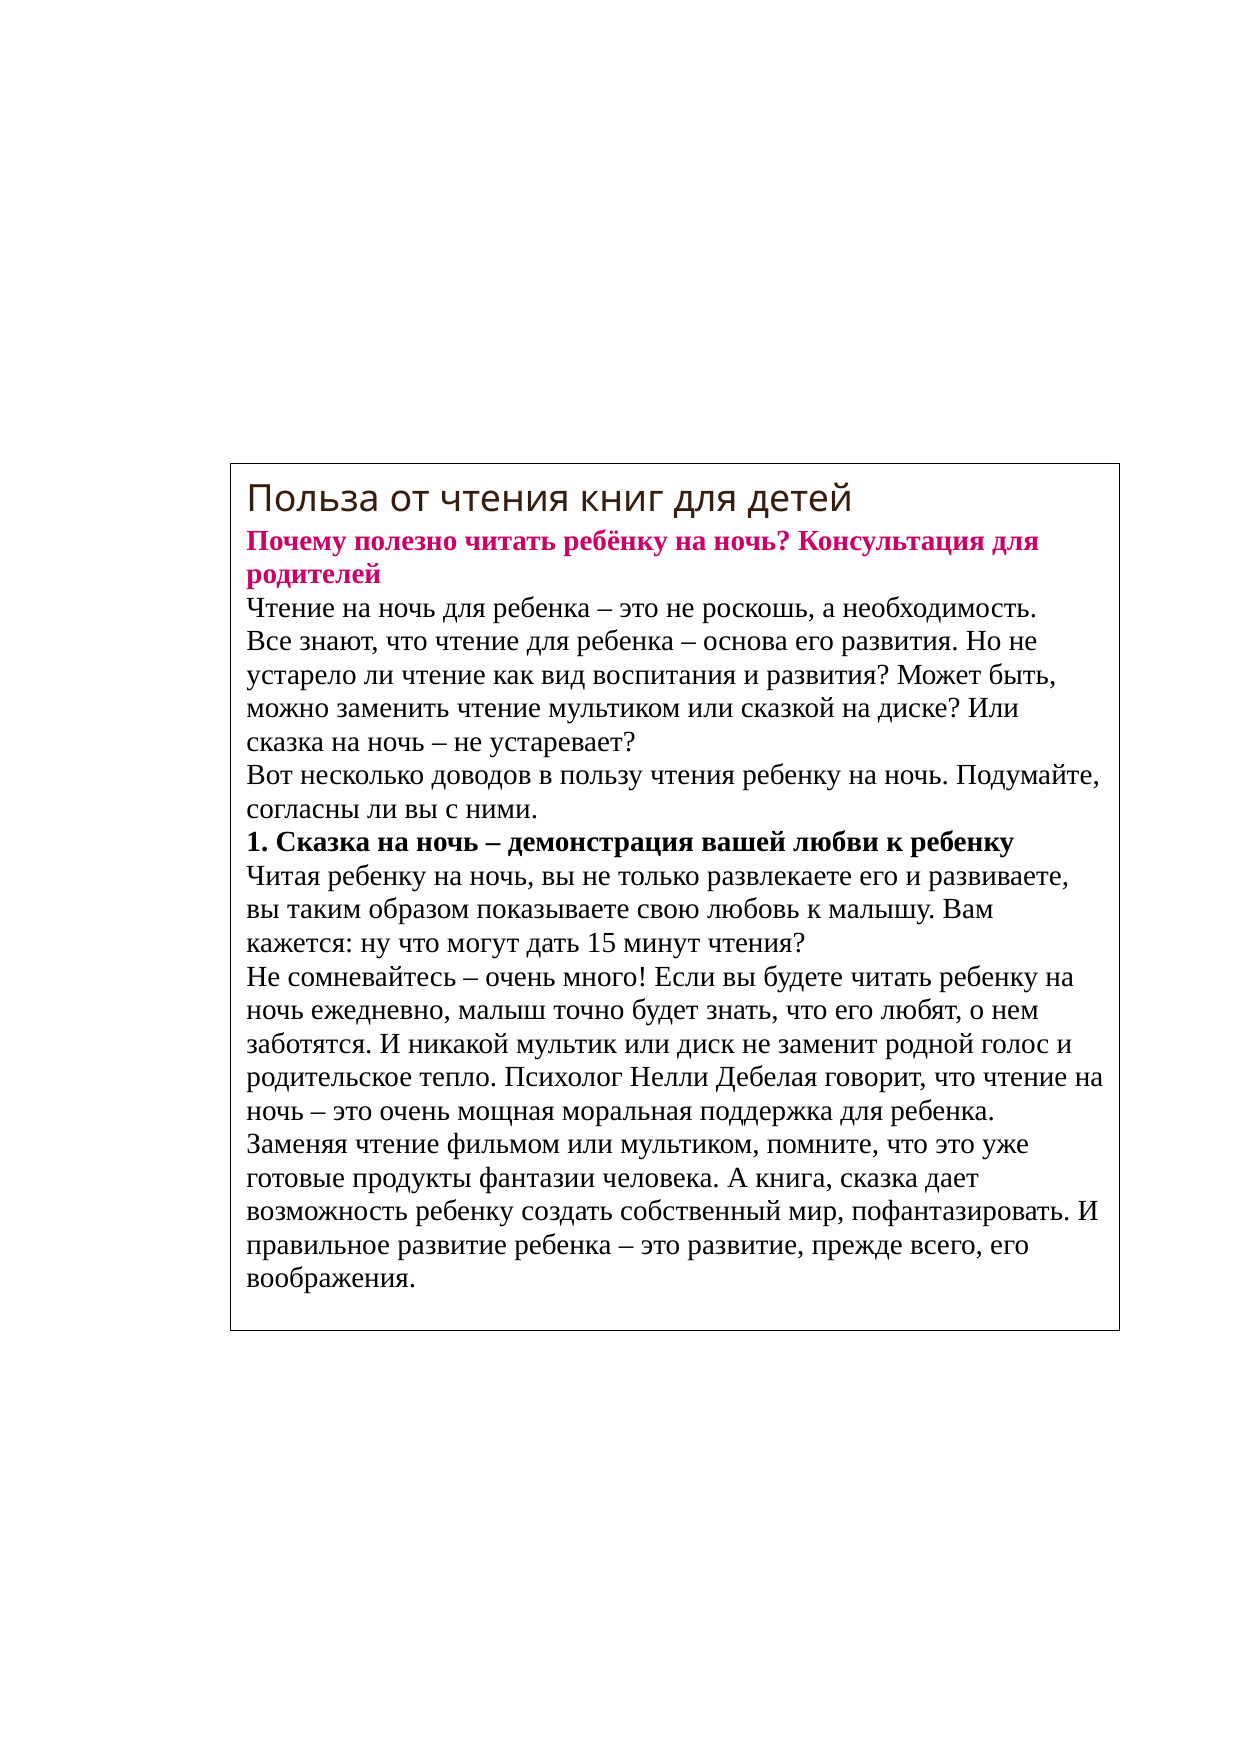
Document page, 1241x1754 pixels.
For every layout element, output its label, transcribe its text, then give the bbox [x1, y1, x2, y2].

text Почему полезно читать ребёнку на ночь? Консультация для родителей [246, 523, 1104, 590]
text Чтение на ночь для ребенка – это не роскошь, а необходимость. Все знают, что чтение для ребенка – основа его развития. Но не устарело ли чтение как вид воспитания и развития? Может быть, можно заменить чтение мультиком или сказкой на диске? Или сказка на ночь – не устаревает? Вот несколько доводов в пользу чтения ребенку на ночь. Подумайте, согласны ли вы с ними. 1. Сказка на ночь – демонстрация вашей любви к ребенку Читая ребенку на ночь, вы не только развлекаете его и развиваете, вы таким образом показываете свою любовь к малышу. Вам кажется: ну что могут дать 15 минут чтения? Не сомневайтесь – очень много! Если вы будете читать ребенку на ночь ежедневно, малыш точно будет знать, что его любят, о нем заботятся. И никакой мультик или диск не заменит родной голос и родительское тепло. Психолог Нелли Дебелая говорит, что чтение на ночь – это очень мощная моральная поддержка для ребенка. Заменяя чтение фильмом или мультиком, помните, что это уже готовые продукты фантазии человека. А книга, сказка дает возможность ребенку создать собственный мир, пофантазировать. И правильное развитие ребенка – это развитие, прежде всего, его воображения. [246, 590, 1104, 1294]
text Польза от чтения книг для детей [246, 472, 1104, 523]
